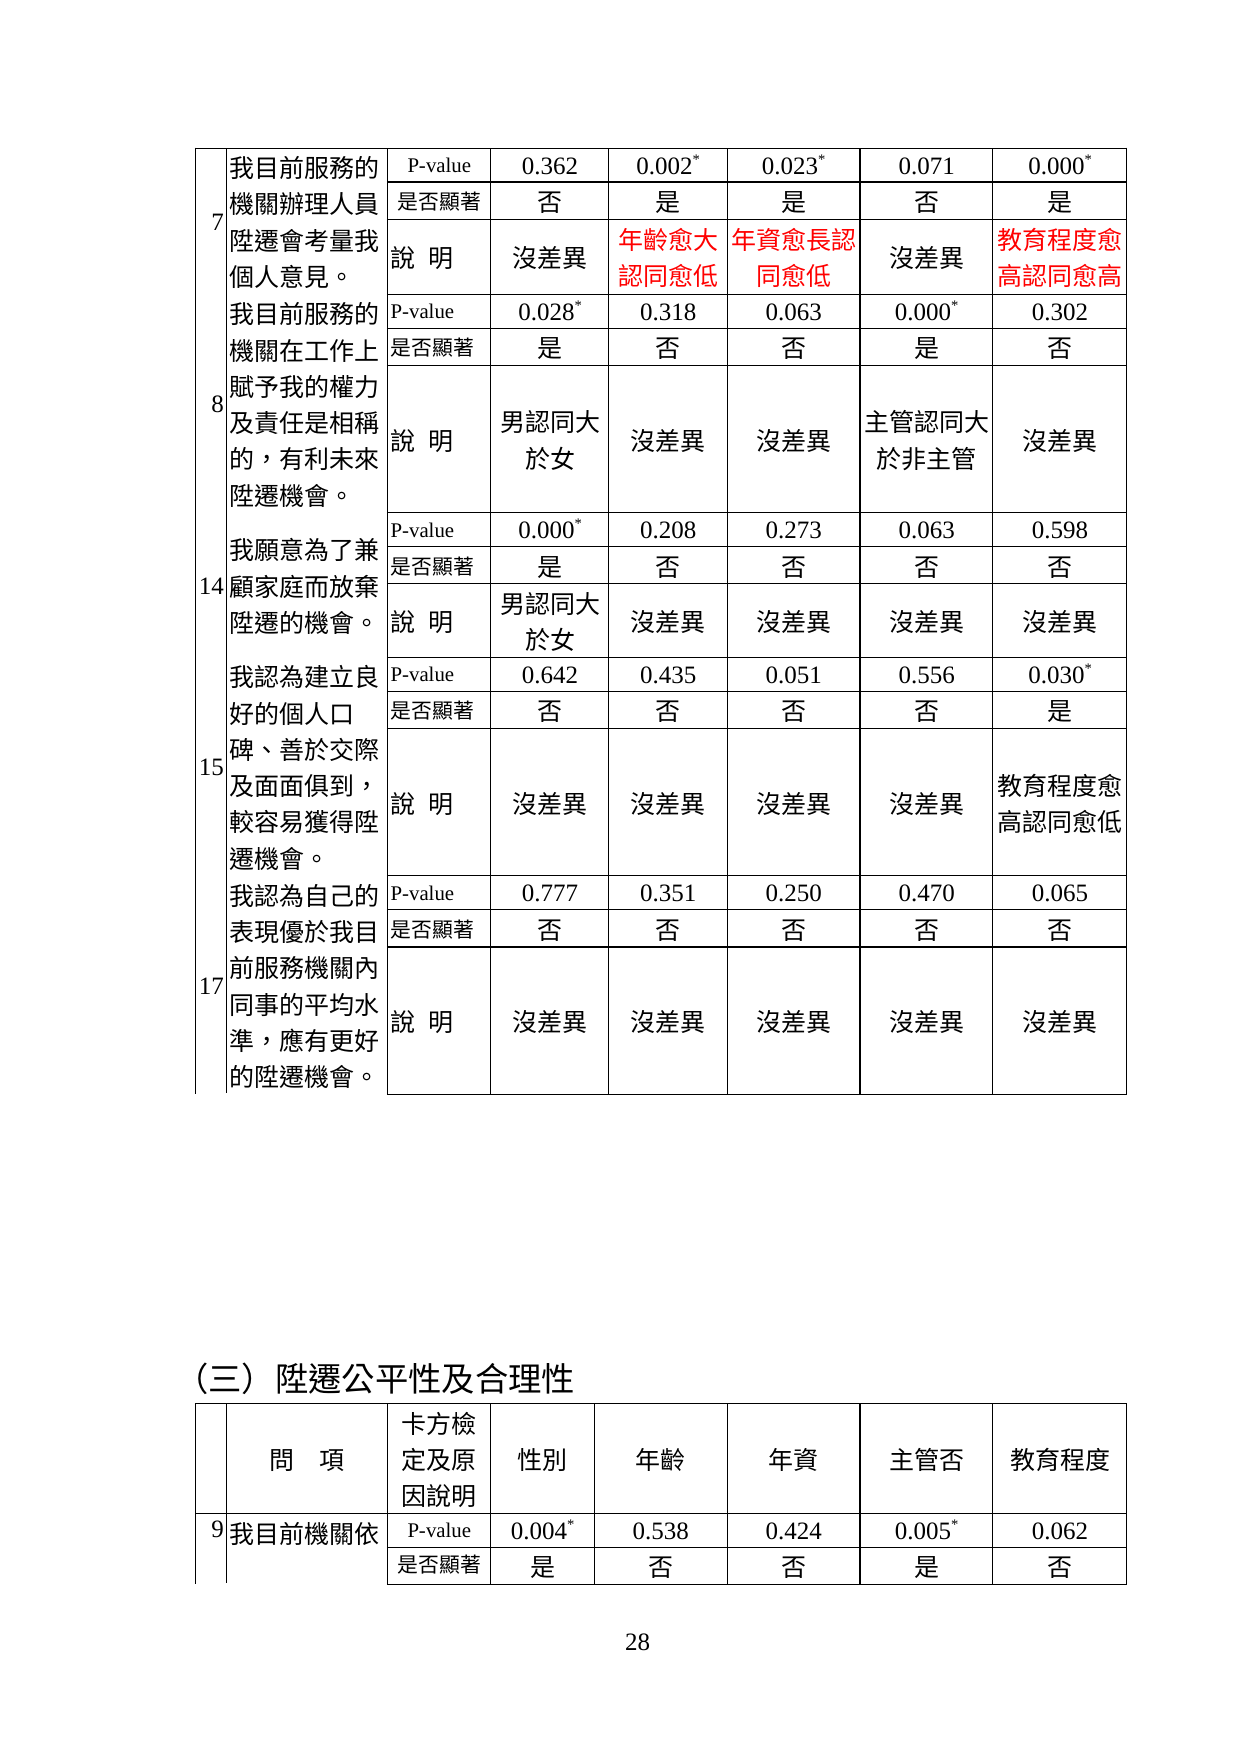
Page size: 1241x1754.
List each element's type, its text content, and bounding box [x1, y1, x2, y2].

table_cell 0.000* [861, 295, 992, 327]
table_cell 年資愈長認同愈低 [728, 220, 859, 294]
table_cell 0.538 [595, 1514, 727, 1547]
table_cell 0.002* [609, 149, 727, 181]
table_cell 0.598 [993, 513, 1126, 546]
table_cell 沒差異 [993, 584, 1126, 657]
table_cell 否 [861, 910, 992, 946]
table_cell 是 [993, 183, 1126, 219]
table_header 性別 [491, 1404, 594, 1513]
table_cell 沒差異 [861, 948, 992, 1094]
table_header 年資 [728, 1404, 859, 1513]
table_cell 我目前機關依職務高低及業務需要所訂陞遷序列表規定是合理。 [227, 1514, 387, 1584]
table_cell 我認為建立良好的個人口碑、善於交際及面面俱到，較容易獲得陞遷機會。 [227, 657, 387, 875]
text （三）陞遷公平性及合理性 [150, 1345, 1125, 1403]
table_cell 0.063 [728, 295, 859, 327]
table_cell 0.556 [861, 658, 992, 691]
table_cell 沒差異 [491, 220, 608, 294]
table_cell 我目前服務的機關在工作上賦予我的權力及責任是相稱的，有利未來陞遷機會。 [227, 294, 387, 512]
table_cell 沒差異 [993, 948, 1126, 1094]
table_cell 沒差異 [728, 366, 859, 512]
table_cell 沒差異 [609, 729, 727, 875]
table_cell 0.062 [993, 1514, 1126, 1547]
table_cell 說 明 [388, 948, 490, 1094]
table_cell 沒差異 [491, 948, 608, 1094]
table_cell 是 [861, 1548, 992, 1584]
table_cell P-value [388, 295, 490, 327]
table_header [196, 1404, 226, 1513]
table_cell P-value [388, 149, 490, 181]
table_cell 0.028* [491, 295, 608, 327]
table_cell 沒差異 [728, 948, 859, 1094]
table_cell 說 明 [388, 584, 490, 657]
table_cell 說 明 [388, 729, 490, 875]
table_cell 否 [728, 692, 859, 728]
table_cell 否 [728, 329, 859, 365]
table_cell 否 [993, 547, 1126, 583]
table_cell 0.004* [491, 1514, 594, 1547]
table_cell 否 [993, 1548, 1126, 1584]
table_cell 15 [196, 657, 226, 875]
table_cell 0.023* [728, 149, 859, 181]
table_cell 14 [196, 512, 226, 657]
table_cell 說 明 [388, 366, 490, 512]
table_cell 是否顯著 [388, 910, 490, 946]
table_cell 否 [609, 329, 727, 365]
table_cell 沒差異 [609, 366, 727, 512]
table_cell P-value [388, 658, 490, 691]
table_cell 是 [491, 329, 608, 365]
table_cell 是否顯著 [388, 183, 490, 219]
table_cell 沒差異 [861, 729, 992, 875]
table_cell 是否顯著 [388, 329, 490, 365]
table_cell P-value [388, 513, 490, 546]
table_cell 0.642 [491, 658, 608, 691]
table_cell 是 [993, 692, 1126, 728]
table_cell 0.071 [861, 149, 992, 181]
table_cell 8 [196, 294, 226, 512]
table_cell 是否顯著 [388, 1548, 490, 1584]
table_cell P-value [388, 876, 490, 909]
table_cell 沒差異 [861, 220, 992, 294]
table_cell 0.063 [861, 513, 992, 546]
table_cell 否 [609, 910, 727, 946]
table_cell 教育程度愈高認同愈低 [993, 729, 1126, 875]
table_cell 0.000* [993, 149, 1126, 181]
table_cell 沒差異 [609, 584, 727, 657]
table_cell 是 [609, 183, 727, 219]
table_cell 否 [861, 547, 992, 583]
table_cell 0.435 [609, 658, 727, 691]
table_cell 否 [609, 692, 727, 728]
table_cell 我目前服務的機關辦理人員陞遷會考量我個人意見。 [227, 149, 387, 294]
table_cell 0.318 [609, 295, 727, 327]
table_cell 0.005* [861, 1514, 992, 1547]
table_header 問 項 [227, 1404, 387, 1513]
table_cell 0.051 [728, 658, 859, 691]
table_cell 否 [491, 183, 608, 219]
table_cell 0.777 [491, 876, 608, 909]
table_cell 0.424 [728, 1514, 859, 1547]
table_cell 沒差異 [728, 584, 859, 657]
table_cell 7 [196, 149, 226, 294]
table_cell 沒差異 [861, 584, 992, 657]
table_cell 主管認同大於非主管 [861, 366, 992, 512]
table_cell 否 [595, 1548, 727, 1584]
table_cell 否 [609, 547, 727, 583]
table_cell 說 明 [388, 220, 490, 294]
table_cell 是 [861, 329, 992, 365]
table_cell 0.470 [861, 876, 992, 909]
table_cell 沒差異 [728, 729, 859, 875]
table_cell 0.250 [728, 876, 859, 909]
table_cell 0.065 [993, 876, 1126, 909]
table_cell 是 [491, 1548, 594, 1584]
table_cell P-value [388, 1514, 490, 1547]
table_cell 我認為自己的表現優於我目前服務機關內同事的平均水準，應有更好的陞遷機會。 [227, 875, 387, 1094]
table_cell 是否顯著 [388, 692, 490, 728]
table_cell 沒差異 [491, 729, 608, 875]
table_cell 否 [728, 910, 859, 946]
table_cell 否 [491, 692, 608, 728]
table_cell 0.208 [609, 513, 727, 546]
table_cell 是 [491, 547, 608, 583]
table_cell 0.302 [993, 295, 1126, 327]
table_cell 17 [196, 875, 227, 1094]
table_header 卡方檢定及原因說明 [388, 1404, 490, 1513]
table_header 年齡 [595, 1404, 727, 1513]
table_cell 沒差異 [609, 948, 727, 1094]
table_cell 0.351 [609, 876, 727, 909]
table_cell 否 [728, 1548, 859, 1584]
table_cell 年齡愈大認同愈低 [609, 220, 727, 294]
table_cell 否 [491, 910, 608, 946]
table_cell 否 [728, 547, 859, 583]
table_cell 男認同大於女 [491, 584, 608, 657]
table_cell 否 [861, 183, 992, 219]
table_cell 0.362 [491, 149, 608, 181]
table_cell 否 [993, 910, 1126, 946]
table_cell 教育程度愈高認同愈高 [993, 220, 1126, 294]
table_header 主管否 [861, 1404, 992, 1513]
table_cell 0.000* [491, 513, 608, 546]
table_header 教育程度 [993, 1404, 1126, 1513]
table_cell 0.030* [993, 658, 1126, 691]
table_cell 是否顯著 [388, 547, 490, 583]
table_cell 沒差異 [993, 366, 1126, 512]
table_cell 男認同大於女 [491, 366, 608, 512]
table_cell 否 [993, 329, 1126, 365]
table_cell 是 [728, 183, 859, 219]
table_cell 我願意為了兼顧家庭而放棄陞遷的機會。 [227, 512, 387, 657]
table_cell 否 [861, 692, 992, 728]
table_cell 9 [196, 1514, 227, 1584]
table_cell 0.273 [728, 513, 859, 546]
